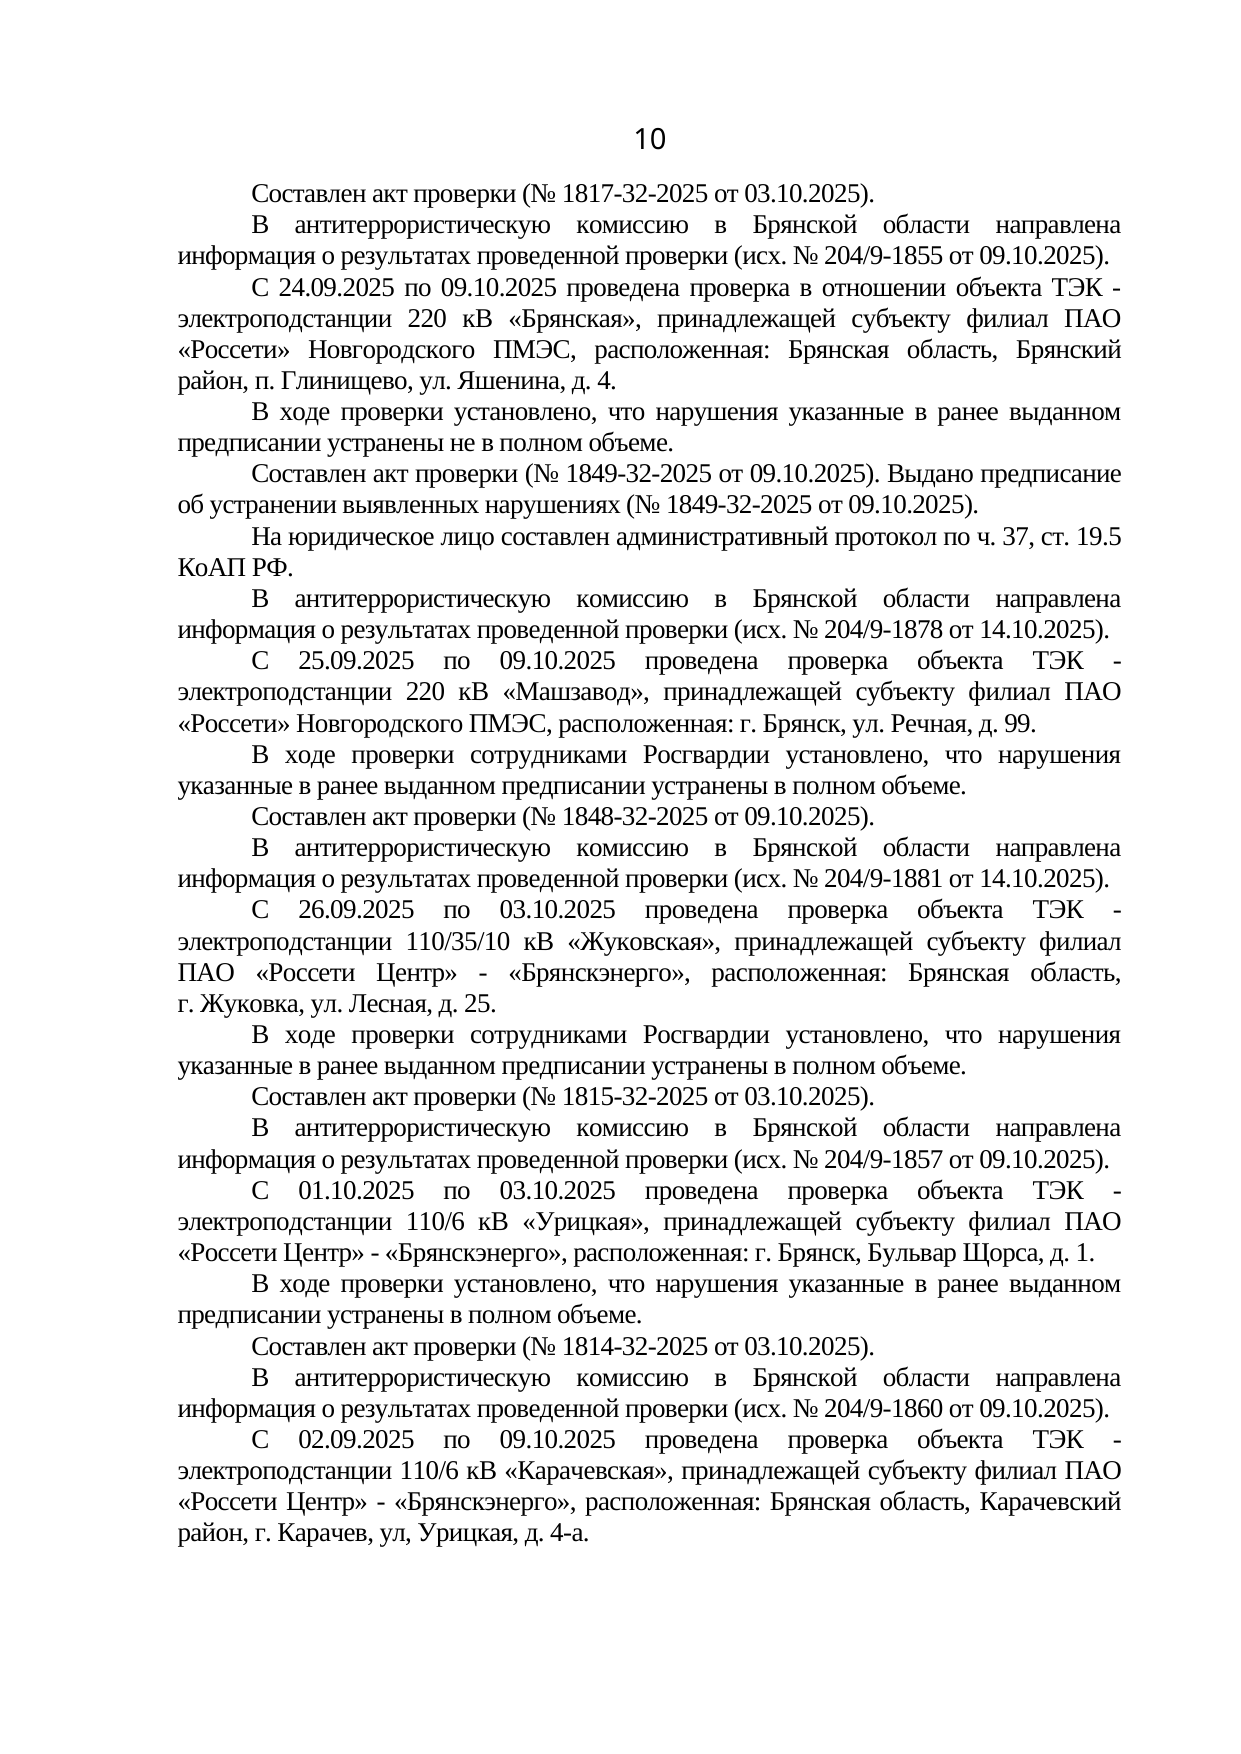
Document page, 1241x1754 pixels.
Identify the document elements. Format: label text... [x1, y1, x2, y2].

text В антитеррористическую комиссию в Брянской области направлена информация о результатах проведенной проверки (исх. № 204/9-1878 от 14.10.2025). [177, 582, 1122, 644]
text На юридическое лицо составлен административный протокол по ч. 37, ст. 19.5 КоАП РФ. [177, 520, 1122, 582]
text Составлен акт проверки (№ 1848-32-2025 от 09.10.2025). [177, 800, 1122, 831]
text Составлен акт проверки (№ 1817-32-2025 от 03.10.2025). [177, 177, 1122, 208]
text В ходе проверки сотрудниками Росгвардии установлено, что нарушения указанные в ранее выданном предписании устранены в полном объеме. [177, 1018, 1122, 1080]
text С 24.09.2025 по 09.10.2025 проведена проверка в отношении объекта ТЭК - электроподстанции 220 кВ «Брянская», принадлежащей субъекту филиал ПАО «Россети» Новгородского ПМЭС, расположенная: Брянская область, Брянский район, п. Глинищево, ул. Яшенина, д. 4. [177, 271, 1122, 395]
text Составлен акт проверки (№ 1814-32-2025 от 03.10.2025). [177, 1329, 1122, 1361]
text С 26.09.2025 по 03.10.2025 проведена проверка объекта ТЭК - электроподстанции 110/35/10 кВ «Жуковская», принадлежащей субъекту филиал ПАО «Россети Центр» - «Брянскэнерго», расположенная: Брянская область, г. Жуковка, ул. Лесная, д. 25. [177, 893, 1122, 1018]
text В антитеррористическую комиссию в Брянской области направлена информация о результатах проведенной проверки (исх. № 204/9-1855 от 09.10.2025). [177, 208, 1122, 271]
text Составлен акт проверки (№ 1815-32-2025 от 03.10.2025). [177, 1080, 1122, 1112]
text В ходе проверки сотрудниками Росгвардии установлено, что нарушения указанные в ранее выданном предписании устранены в полном объеме. [177, 738, 1122, 800]
text В антитеррористическую комиссию в Брянской области направлена информация о результатах проведенной проверки (исх. № 204/9-1857 от 09.10.2025). [177, 1112, 1122, 1174]
text В антитеррористическую комиссию в Брянской области направлена информация о результатах проведенной проверки (исх. № 204/9-1881 от 14.10.2025). [177, 831, 1122, 893]
text С 25.09.2025 по 09.10.2025 проведена проверка объекта ТЭК - электроподстанции 220 кВ «Машзавод», принадлежащей субъекту филиал ПАО «Россети» Новгородского ПМЭС, расположенная: г. Брянск, ул. Речная, д. 99. [177, 644, 1122, 738]
text Составлен акт проверки (№ 1849-32-2025 от 09.10.2025). Выдано предписание об устранении выявленных нарушениях (№ 1849-32-2025 от 09.10.2025). [177, 457, 1122, 520]
text В ходе проверки установлено, что нарушения указанные в ранее выданном предписании устранены в полном объеме. [177, 1267, 1122, 1329]
text С 01.10.2025 по 03.10.2025 проведена проверка объекта ТЭК - электроподстанции 110/6 кВ «Урицкая», принадлежащей субъекту филиал ПАО «Россети Центр» - «Брянскэнерго», расположенная: г. Брянск, Бульвар Щорса, д. 1. [177, 1174, 1122, 1267]
text В антитеррористическую комиссию в Брянской области направлена информация о результатах проведенной проверки (исх. № 204/9-1860 от 09.10.2025). [177, 1361, 1122, 1423]
text С 02.09.2025 по 09.10.2025 проведена проверка объекта ТЭК - электроподстанции 110/6 кВ «Карачевская», принадлежащей субъекту филиал ПАО «Россети Центр» - «Брянскэнерго», расположенная: Брянская область, Карачевский район, г. Карачев, ул, Урицкая, д. 4-а. [177, 1423, 1122, 1548]
text В ходе проверки установлено, что нарушения указанные в ранее выданном предписании устранены не в полном объеме. [177, 395, 1122, 457]
